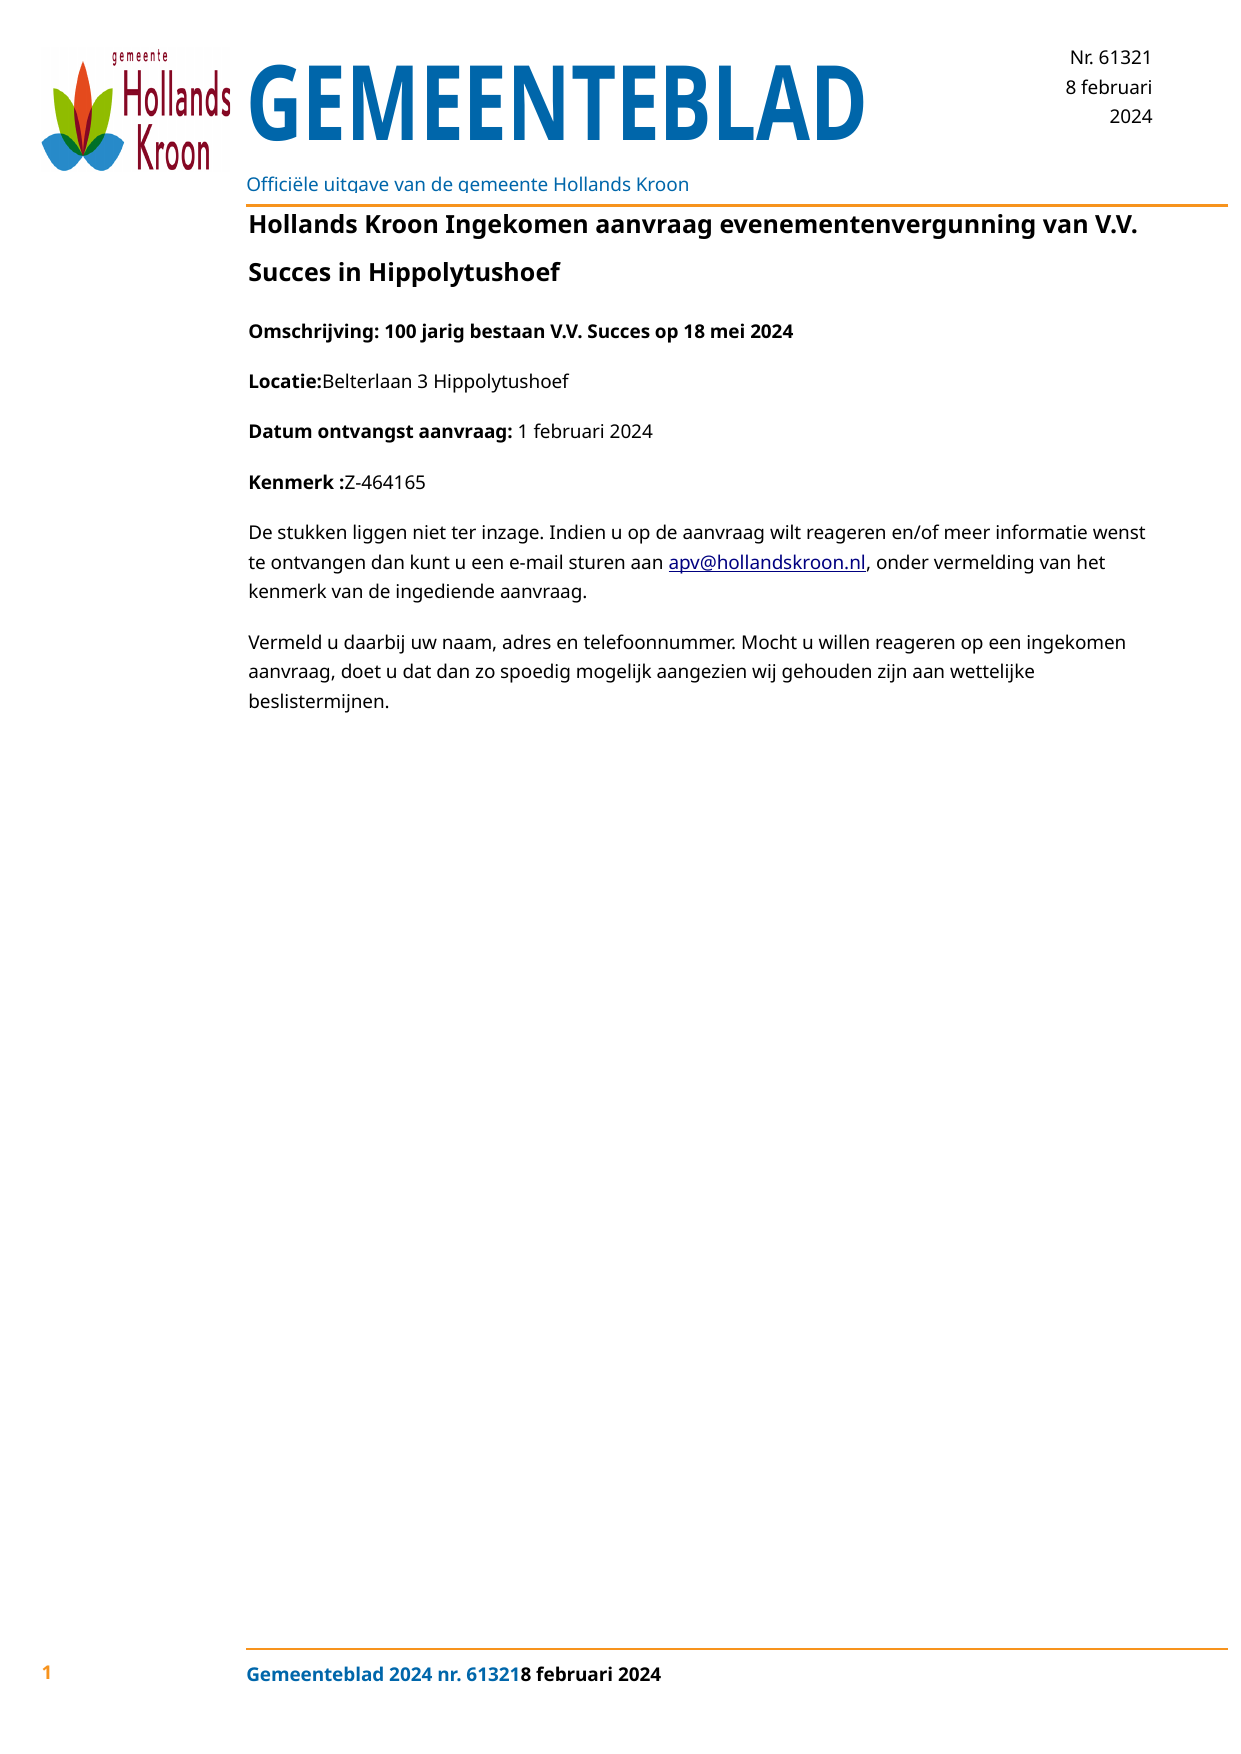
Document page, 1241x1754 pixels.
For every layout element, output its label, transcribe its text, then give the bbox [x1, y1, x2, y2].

text Datum ontvangst aanvraag: 1 februari 2024 [248, 419, 1152, 444]
text Hollands Kroon Ingekomen aanvraag evenementenvergunning van V.V. Succes in Hippolytushoef [248, 207, 1152, 288]
text Omschrijving: 100 jarig bestaan V.V. Succes op 18 mei 2024 [248, 318, 1152, 344]
text De stukken liggen niet ter inzage. Indien u op de aanvraag wilt reageren en/of meer informatie wenst te ontvangen dan kunt u een e-mail sturen aan apv@hollandskroon.nl, onder vermelding van het kenmerk van de ingediende aanvraag. [248, 519, 1152, 604]
text Kenmerk :Z-464165 [248, 469, 1152, 495]
text Vermeld u daarbij uw naam, adres en telefoonnummer. Mocht u willen reageren op een ingekomen aanvraag, doet u dat dan zo spoedig mogelijk aangezien wij gehouden zijn aan wettelijke beslistermijnen. [248, 629, 1152, 714]
picture [41, 47, 231, 172]
text Locatie:Belterlaan 3 Hippolytushoef [248, 368, 1152, 394]
